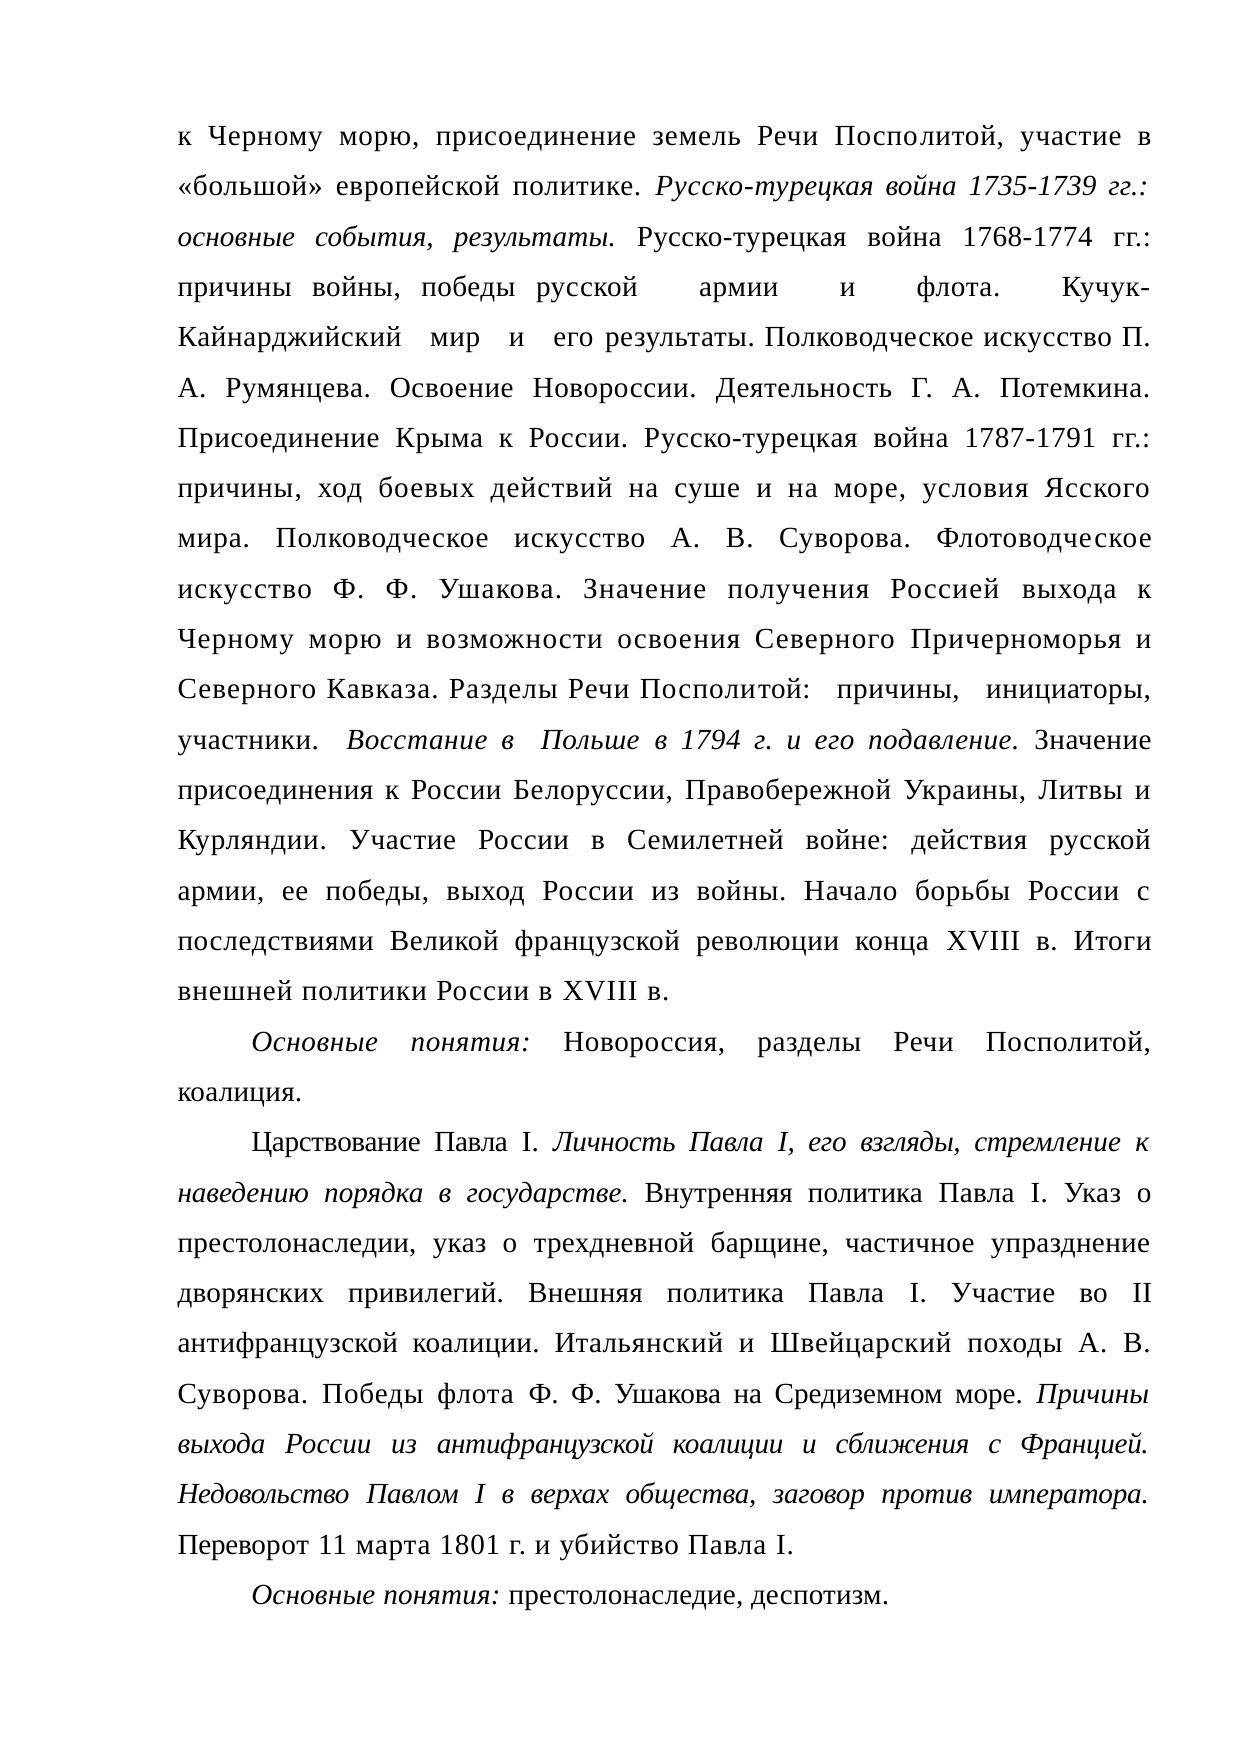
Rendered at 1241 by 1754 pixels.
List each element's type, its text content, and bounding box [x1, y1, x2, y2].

text к Черному морю, присоединение земель Речи Посполитой, участие в «большой» европейской политике. Русско-турецкая война 1735-1739 гг.: основные события, результаты. Русско-турецкая война 1768-1774 гг.: причины войны, победы русской армии и флота. Кучук-Кайнарджийский мир и его результаты. Полководческое искусство П. А. Румянцева. Освоение Новороссии. Деятельность Г. А. Потемкина. Присоединение Крыма к России. Русско-турецкая война 1787-1791 гг.: причины, ход боевых действий на суше и на море, условия Ясского мира. Полководческое искусство А. В. Суворова. Флотоводческое искусство Ф. Ф. Ушакова. Значение получения Россией выхода к Черному морю и возможности освоения Северного Причерноморья и Северного Кавказа. Разделы Речи Посполитой: причины, инициаторы, участники. Восстание в Польше в 1794 г. и его подавление. Значение присоединения к России Белоруссии, Правобережной Украины, Литвы и Курляндии. Участие России в Семилетней войне: действия русской армии, ее победы, выход России из войны. Начало борьбы России с последствиями Великой французской революции конца XVIII в. Итоги внешней политики России в XVIII в. [177, 118, 1152, 1007]
text Основные понятия: Новороссия, разделы Речи Посполитой, коалиция. [177, 1024, 1152, 1108]
text Царствование Павла I. Личность Павла I, его взгляды, стремление к наведению порядка в государстве. Внутренняя политика Павла I. Указ о престолонаследии, указ о трехдневной барщине, частичное упразднение дворянских привилегий. Внешняя политика Павла I. Участие во II антифранцузской коалиции. Итальянский и Швейцарский походы А. В. Суворова. Победы флота Ф. Ф. Ушакова на Средиземном море. Причины выхода России из антифранцузской коалиции и сближения с Францией. Недовольство Павлом I в верхах общества, заговор против императора. Переворот 11 марта 1801 г. и убийство Павла I. [177, 1124, 1152, 1560]
text Основные понятия: престолонаследие, деспотизм. [177, 1577, 1152, 1611]
